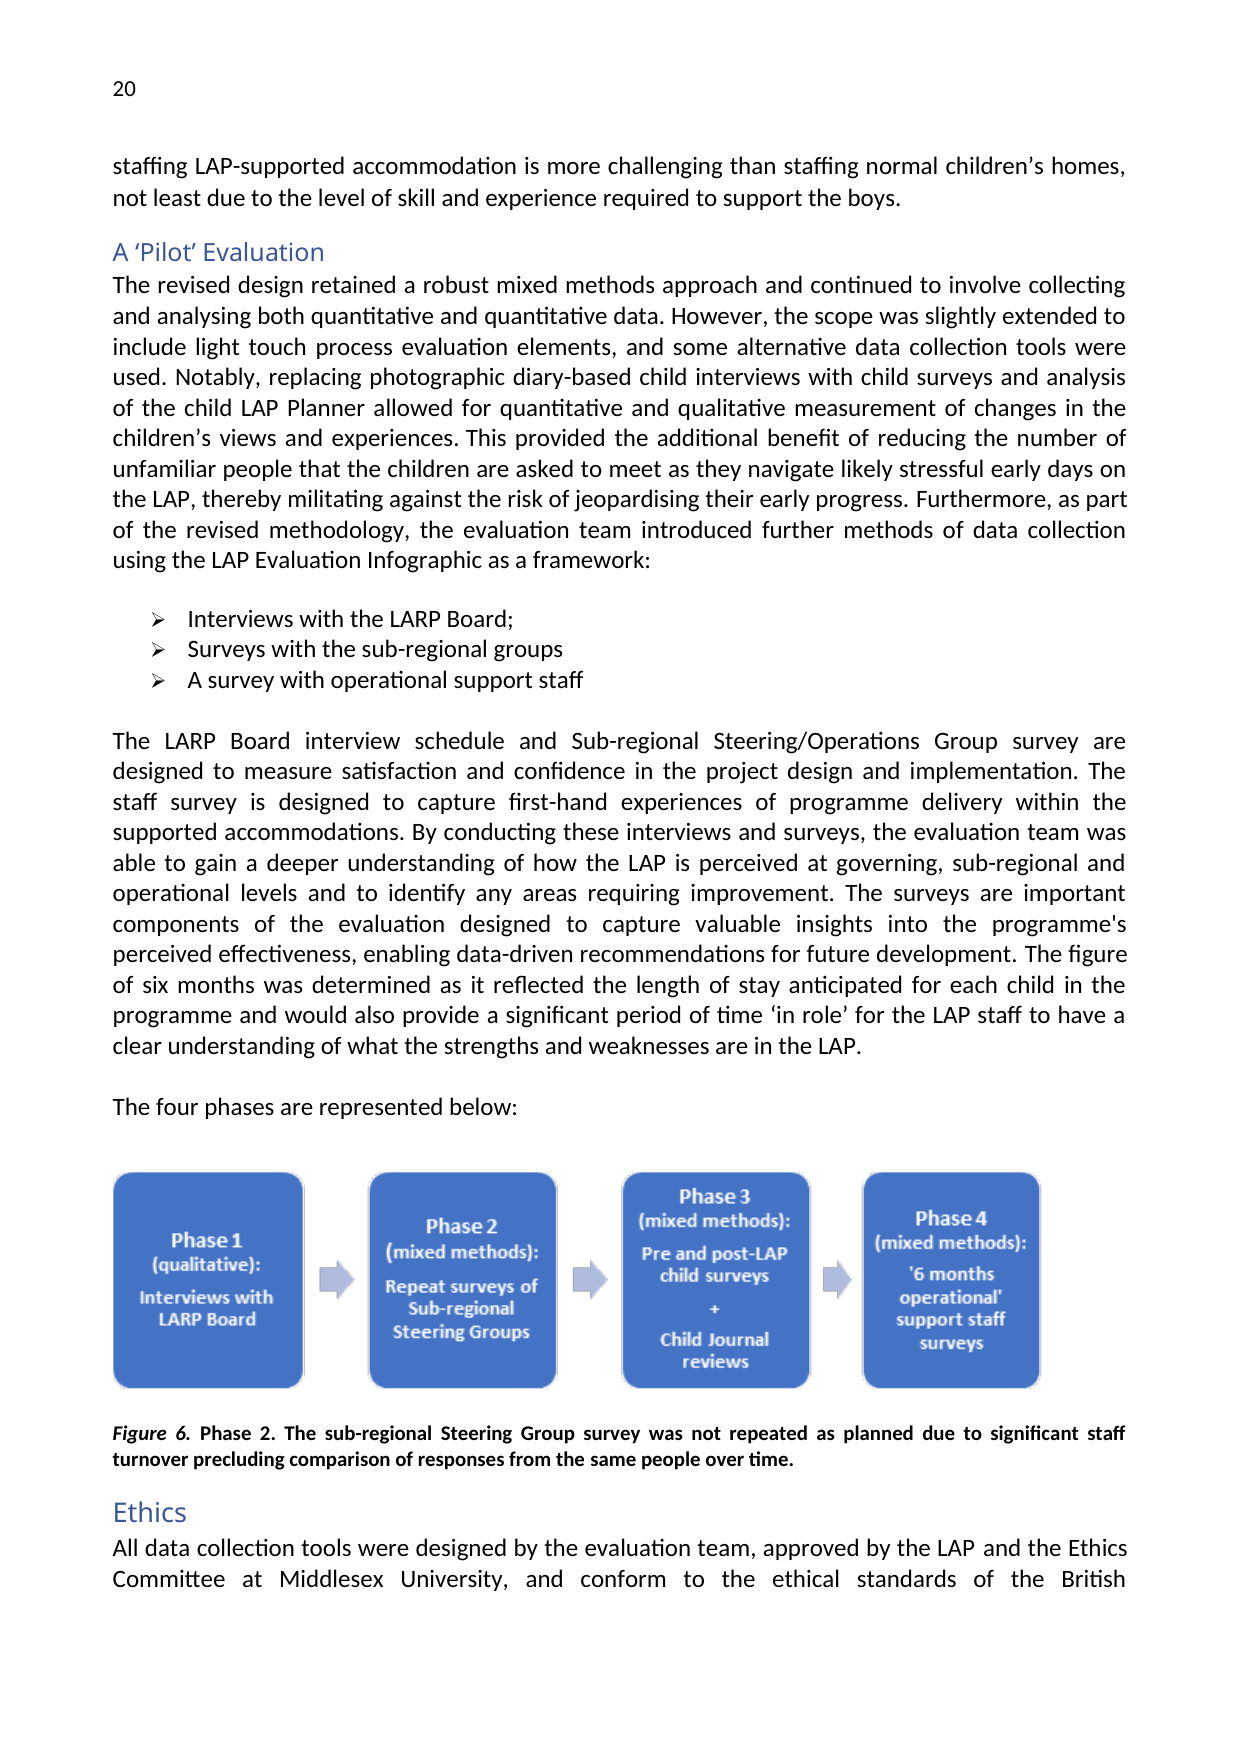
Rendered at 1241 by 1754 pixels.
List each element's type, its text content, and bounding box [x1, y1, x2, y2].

subtitle A ‘Pilot’ Evaluation [112, 234, 1128, 268]
text The LARP Board interview schedule and Sub-regional Steering/Operations Group survey are designed to measure satisfaction and confidence in the project design and implementation. The staff survey is designed to capture first-hand experiences of programme delivery within the supported accommodations. By conducting these interviews and surveys, the evaluation team was able to gain a deeper understanding of how the LAP is perceived at governing, sub-regional and operational levels and to identify any areas requiring improvement. The surveys are important components of the evaluation designed to capture valuable insights into the programme's perceived effectiveness, enabling data-driven recommendations for future development. The figure of six months was determined as it reflected the length of stay anticipated for each child in the programme and would also provide a significant period of time ‘in role’ for the LAP staff to have a clear understanding of what the strengths and weaknesses are in the LAP. [112, 725, 1128, 1061]
subtitle Ethics [112, 1493, 1128, 1530]
list A survey with operational support staff [150, 664, 1128, 694]
text Figure 6. Phase 2. The sub-regional Steering Group survey was not repeated as planned due to significant staff turnover precluding comparison of responses from the same people over time. [112, 1420, 1128, 1472]
text All data collection tools were designed by the evaluation team, approved by the LAP and the Ethics Committee at Middlesex University, and conform to the ethical standards of the British [112, 1532, 1128, 1594]
list Surveys with the sub-regional groups [150, 633, 1128, 664]
text The four phases are represented below: [112, 1091, 1128, 1122]
text staffing LAP-supported accommodation is more challenging than staffing normal children’s homes, not least due to the level of skill and experience required to support the boys. [112, 150, 1128, 212]
list Interviews with the LARP Board; [150, 603, 1128, 633]
text The revised design retained a robust mixed methods approach and continued to involve collecting and analysing both quantitative and quantitative data. However, the scope was slightly extended to include light touch process evaluation elements, and some alternative data collection tools were used. Notably, replacing photographic diary-based child interviews with child surveys and analysis of the child LAP Planner allowed for quantitative and qualitative measurement of changes in the children’s views and experiences. This provided the additional benefit of reducing the number of unfamiliar people that the children are asked to meet as they navigate likely stressful early days on the LAP, thereby militating against the risk of jeopardising their early progress. Furthermore, as part of the revised methodology, the evaluation team introduced further methods of data collection using the LAP Evaluation Infographic as a framework: [112, 269, 1128, 575]
